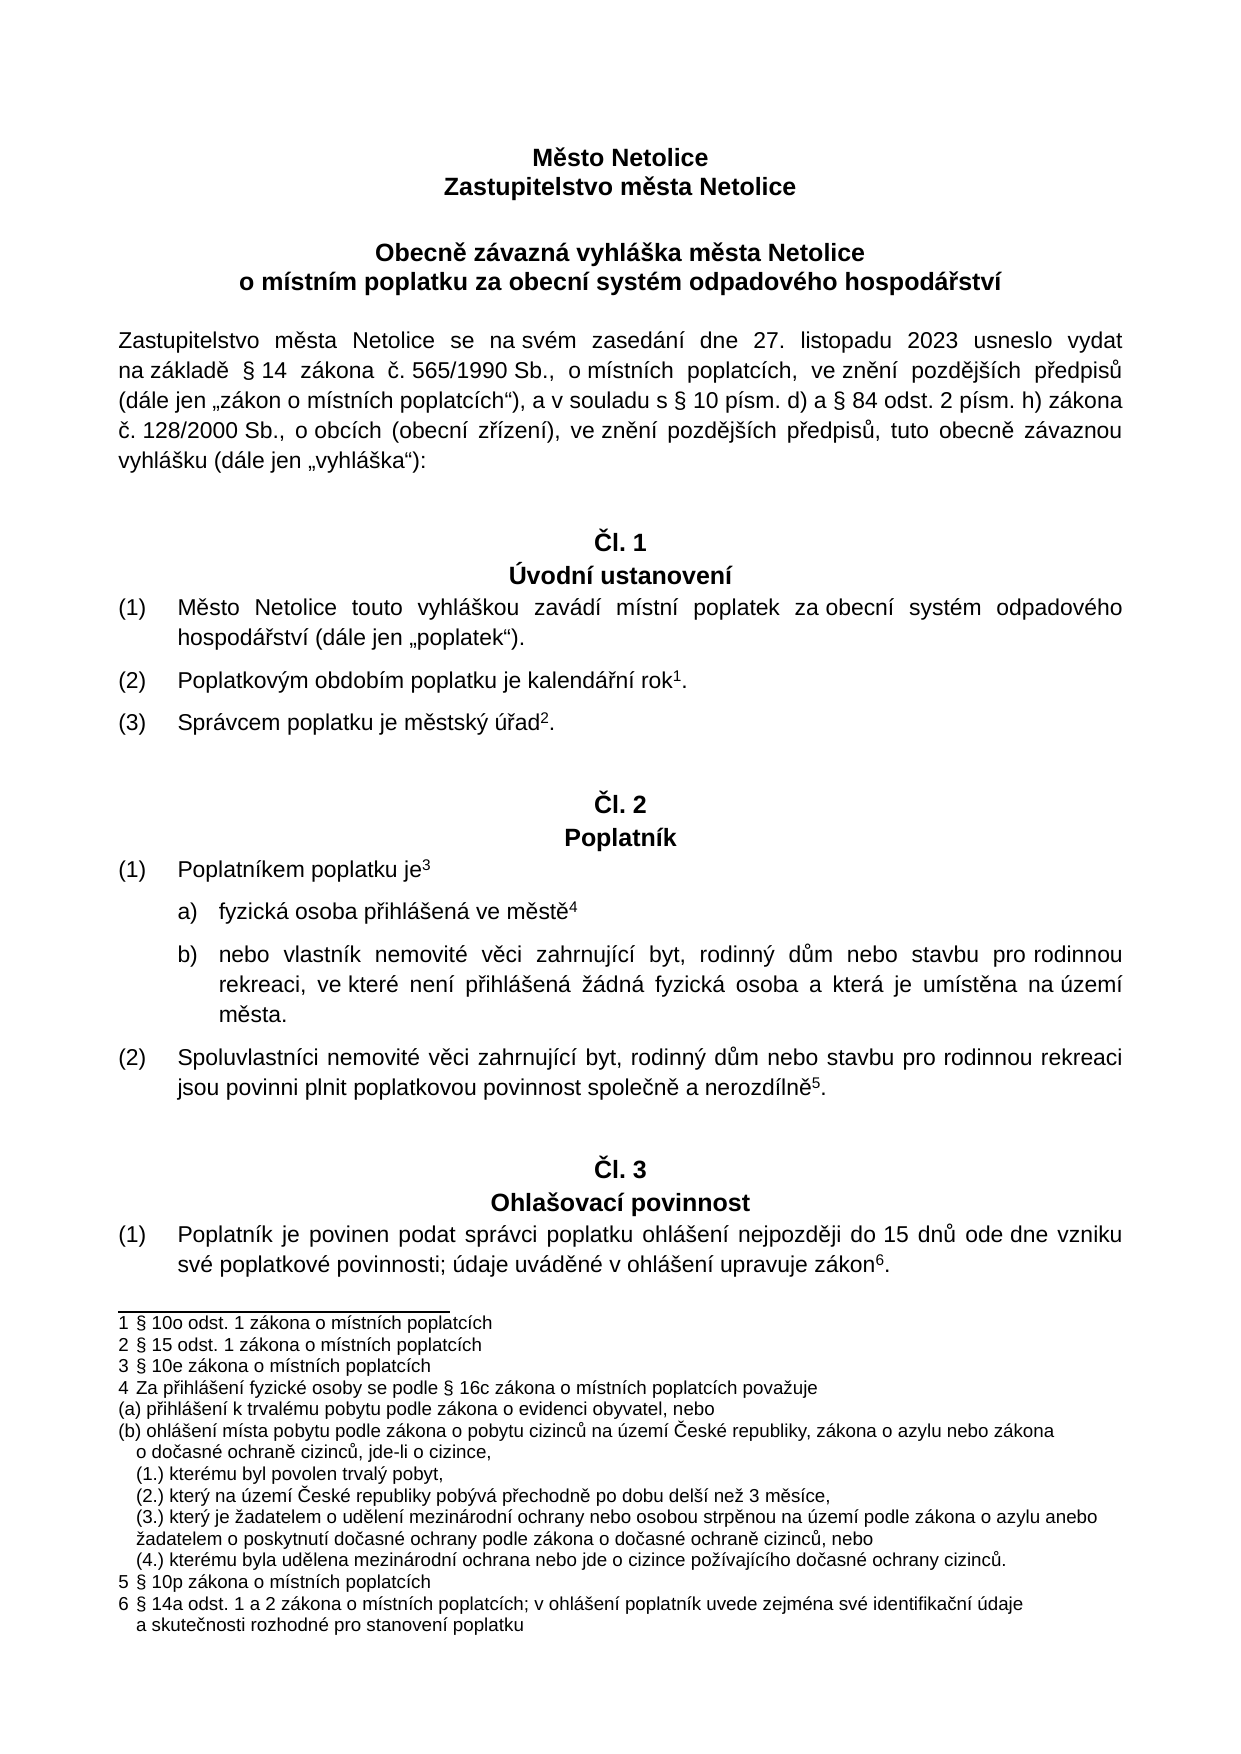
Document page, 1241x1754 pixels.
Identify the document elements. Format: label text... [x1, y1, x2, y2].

list nebo vlastník nemovité věci zahrnující byt, rodinný dům nebo stavbu pro rodinnou rekreaci, ve které není přihlášená žádná fyzická osoba a která je umístěna na území města. [177, 941, 1122, 1028]
list (a) přihlášení k trvalému pobytu podle zákona o evidenci obyvatel, nebo [118, 1398, 1122, 1420]
list Poplatník je povinen podat správci poplatku ohlášení nejpozději do 15 dnů ode dne vzniku své poplatkové povinnosti; údaje uváděné v ohlášení upravuje zákon. [118, 1221, 1122, 1277]
list fyzická osoba přihlášená ve městě [177, 898, 1122, 925]
subtitle Čl. 2 Poplatník [118, 789, 1122, 851]
list § 10p zákona o místních poplatcích [118, 1571, 1122, 1592]
list Správcem poplatku je městský úřad. [118, 709, 1122, 736]
list (b) ohlášení místa pobytu podle zákona o pobytu cizinců na území České republiky, zákona o azylu nebo zákona o dočasné ochraně cizinců, jde-li o cizince, [118, 1420, 1122, 1463]
subtitle Čl. 3 Ohlašovací povinnost [118, 1154, 1122, 1216]
text Město Netolice Zastupitelstvo města Netolice [118, 143, 1122, 201]
list (4.) kterému byla udělena mezinárodní ochrana nebo jde o cizince požívajícího dočasné ochrany cizinců. [118, 1549, 1122, 1571]
list Město Netolice touto vyhláškou zavádí místní poplatek za obecní systém odpadového hospodářství (dále jen „poplatek“). [118, 594, 1122, 650]
list Poplatkovým obdobím poplatku je kalendářní rok. [118, 667, 1122, 693]
subtitle Čl. 1 Úvodní ustanovení [118, 528, 1122, 589]
subtitle Obecně závazná vyhláška města Netolice o místním poplatku za obecní systém odpadového hospodářství [118, 238, 1122, 295]
list (3.) který je žadatelem o udělení mezinárodní ochrany nebo osobou strpěnou na území podle zákona o azylu anebo žadatelem o poskytnutí dočasné ochrany podle zákona o dočasné ochraně cizinců, nebo [118, 1506, 1122, 1549]
list § 14a odst. 1 a 2 zákona o místních poplatcích; v ohlášení poplatník uvede zejména své identifikační údaje a skutečnosti rozhodné pro stanovení poplatku [118, 1592, 1122, 1635]
list (2.) který na území České republiky pobývá přechodně po dobu delší než 3 měsíce, [118, 1484, 1122, 1506]
list Poplatníkem poplatku je [118, 856, 1122, 882]
list § 15 odst. 1 zákona o místních poplatcích [118, 1333, 1122, 1355]
list Spoluvlastníci nemovité věci zahrnující byt, rodinný dům nebo stavbu pro rodinnou rekreaci jsou povinni plnit poplatkovou povinnost společně a nerozdílně. [118, 1044, 1122, 1101]
list § 10o odst. 1 zákona o místních poplatcích [118, 1312, 1122, 1333]
list Za přihlášení fyzické osoby se podle § 16c zákona o místních poplatcích považuje [118, 1377, 1122, 1398]
text Zastupitelstvo města Netolice se na svém zasedání dne 27. listopadu 2023 usneslo vydat na základě § 14 zákona č. 565/1990 Sb., o místních poplatcích, ve znění pozdějších předpisů (dále jen „zákon o místních poplatcích“), a v souladu s § 10 písm. d) a § 84 odst. 2 písm. h) zákona č. 128/2000 Sb., o obcích (obecní zřízení), ve znění pozdějších předpisů, tuto obecně závaznou vyhlášku (dále jen „vyhláška“): [118, 327, 1122, 474]
list (1.) kterému byl povolen trvalý pobyt, [118, 1463, 1122, 1484]
list § 10e zákona o místních poplatcích [118, 1355, 1122, 1377]
